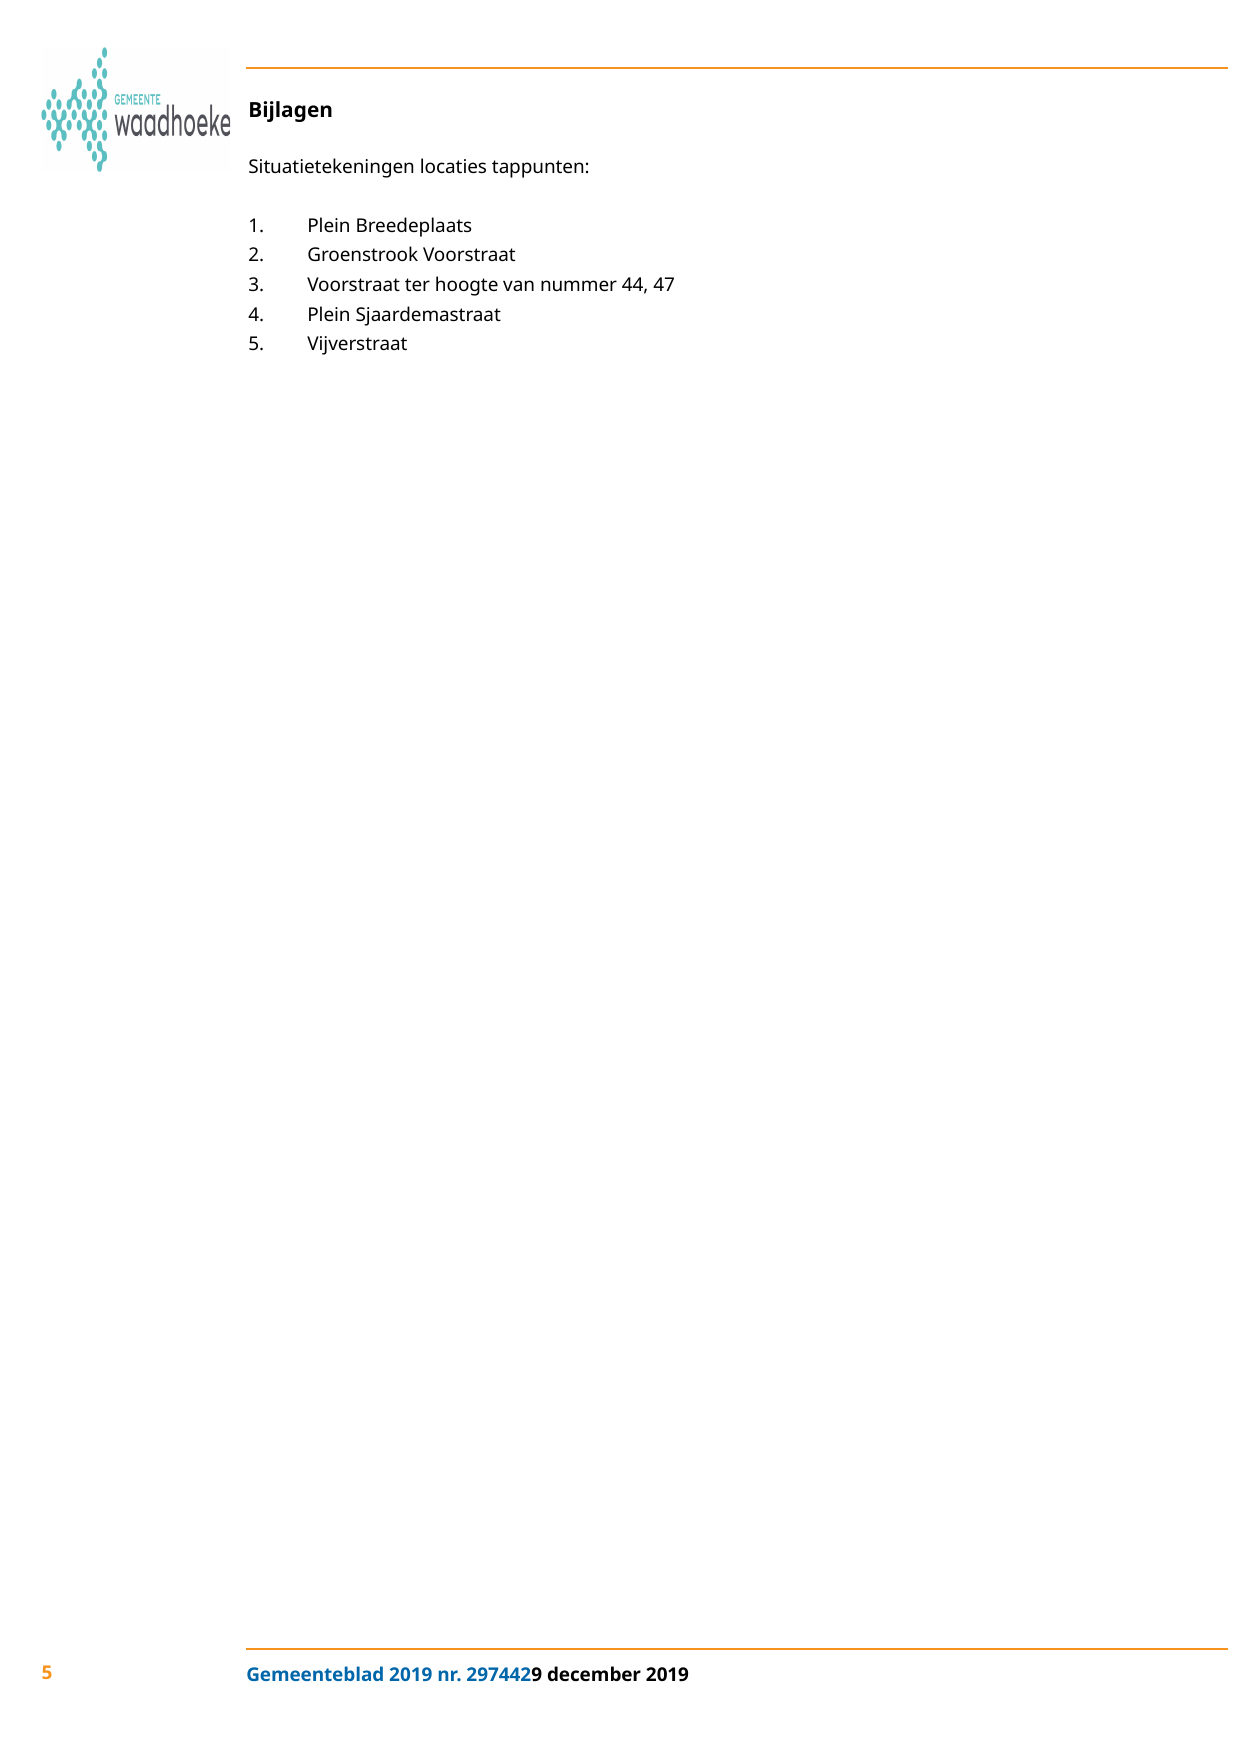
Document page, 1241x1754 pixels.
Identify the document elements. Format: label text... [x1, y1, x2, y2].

list Vijverstraat [248, 330, 1152, 356]
picture [41, 47, 231, 172]
list Plein Sjaardemastraat [248, 301, 1152, 327]
list Groenstrook Voorstraat [248, 242, 1152, 267]
list Plein Breedeplaats [248, 212, 1152, 238]
text Bijlagen [248, 95, 1152, 123]
list Voorstraat ter hoogte van nummer 44, 47 [248, 271, 1152, 297]
text Situatietekeningen locaties tappunten: [248, 153, 1152, 179]
